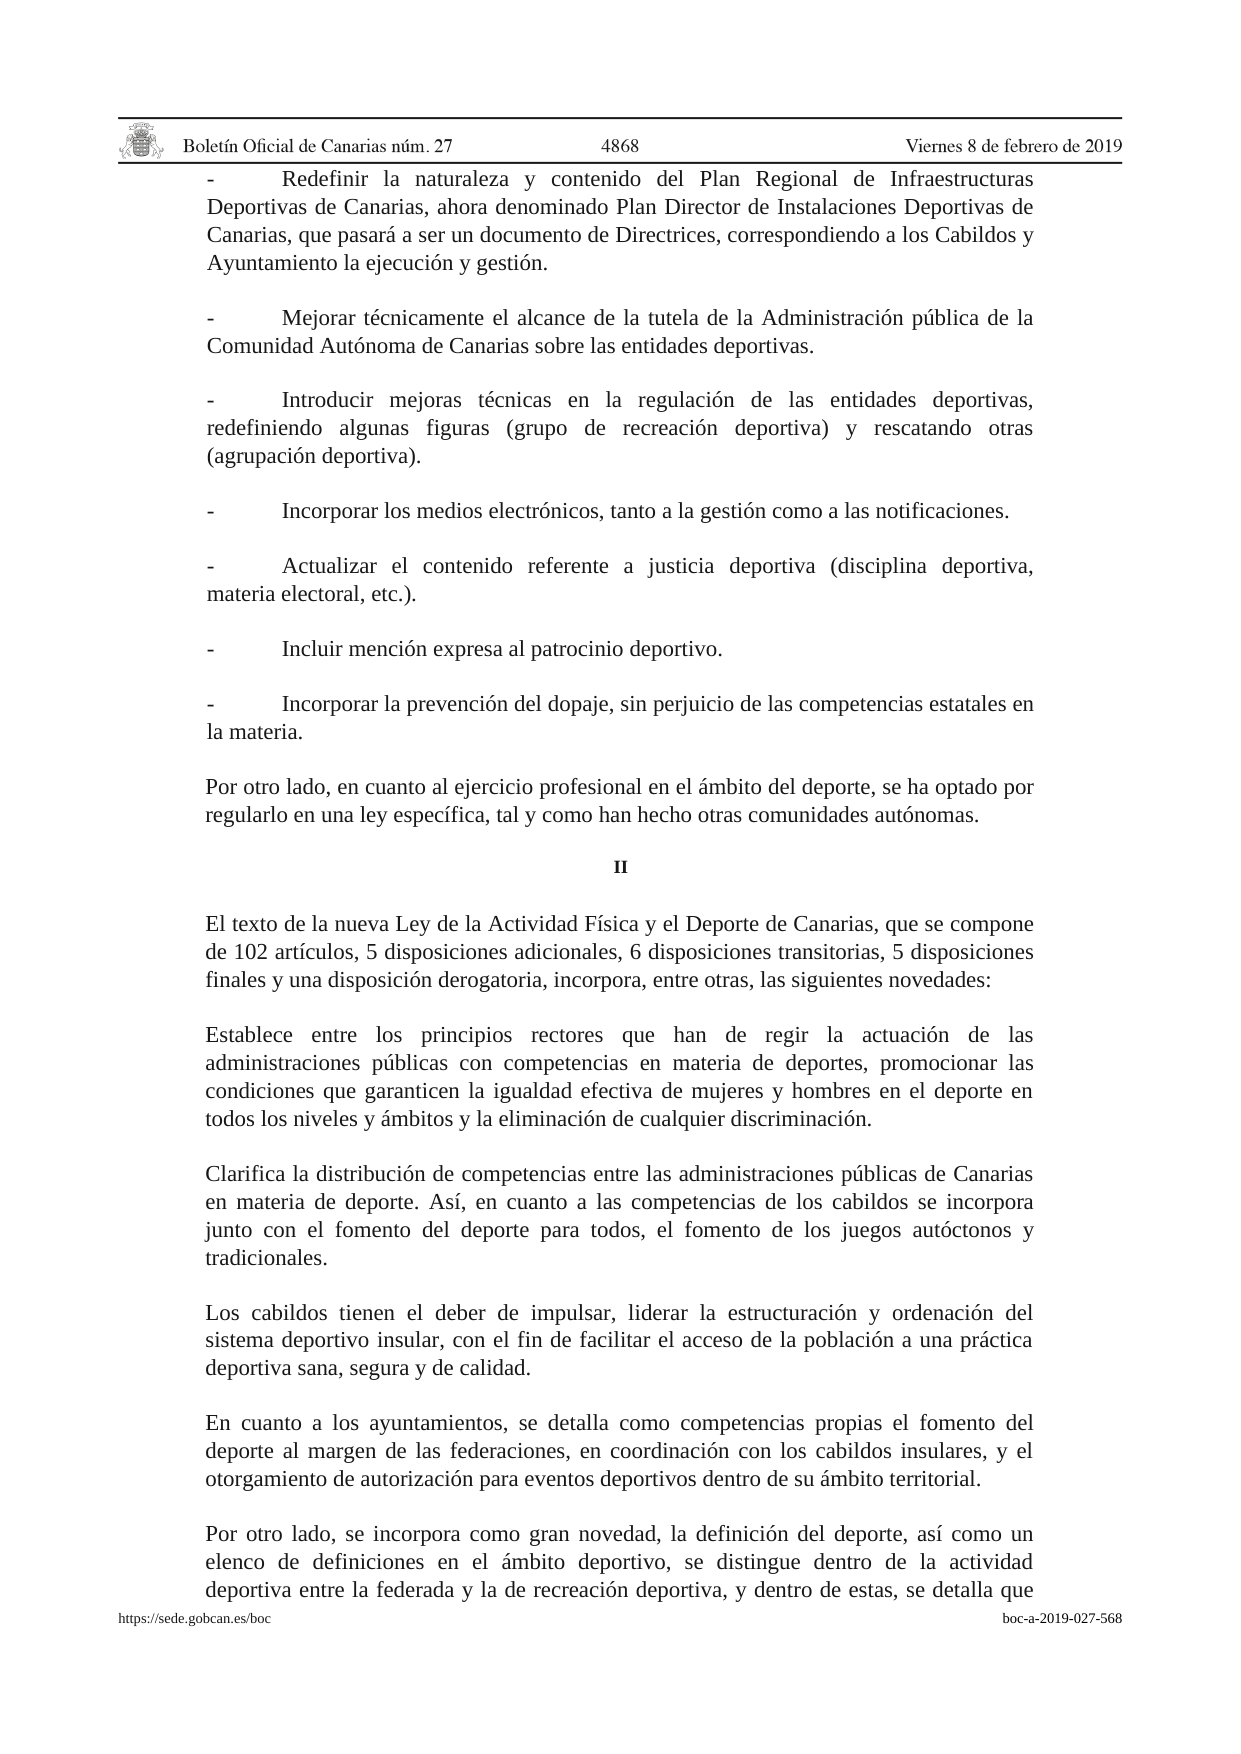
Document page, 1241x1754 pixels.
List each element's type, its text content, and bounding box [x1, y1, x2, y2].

list Incorporar los medios electrónicos, tanto a la gestión como a las notificaciones. [207, 497, 1035, 524]
text Los cabildos tienen el deber de impulsar, liderar la estructuración y ordenación del sistema deportivo insular, con el fin de facilitar el acceso de la población a una práctica deportiva sana, segura y de calidad. [205, 1298, 1035, 1381]
list Incorporar la prevención del dopaje, sin perjuicio de las competencias estatales en la materia. [207, 690, 1035, 744]
list Actualizar el contenido referente a justicia deportiva (disciplina deportiva, materia electoral, etc.). [207, 552, 1035, 606]
list [207, 144, 1035, 161]
list Mejorar técnicamente el alcance de la tutela de la Administración pública de la Comunidad Autónoma de Canarias sobre las entidades deportivas. [207, 304, 1035, 358]
list Introducir mejoras técnicas en la regulación de las entidades deportivas, redefiniendo algunas figuras (grupo de recreación deportiva) y rescatando otras (agrupación deportiva). [207, 387, 1035, 469]
text Por otro lado, en cuanto al ejercicio profesional en el ámbito del deporte, se ha optado por regularlo en una ley específica, tal y como han hecho otras comunidades autónomas. [205, 773, 1035, 827]
text Establece entre los principios rectores que han de regir la actuación de las administraciones públicas con competencias en materia de deportes, promocionar las condiciones que garanticen la igualdad efectiva de mujeres y hombres en el deporte en todos los niveles y ámbitos y la eliminación de cualquier discriminación. [205, 1021, 1035, 1131]
subtitle II [208, 856, 1033, 877]
list Incluir mención expresa al patrocinio deportivo. [207, 635, 1035, 661]
text Por otro lado, se incorpora como gran novedad, la definición del deporte, así como un elenco de definiciones en el ámbito deportivo, se distingue dentro de la actividad deportiva entre la federada y la de recreación deportiva, y dentro de estas, se detalla que [205, 1520, 1035, 1602]
text En cuanto a los ayuntamientos, se detalla como competencias propias el fomento del deporte al margen de las federaciones, en coordinación con los cabildos insulares, y el otorgamiento de autorización para eventos deportivos dentro de su ámbito territorial. [205, 1409, 1035, 1491]
text El texto de la nueva Ley de la Actividad Física y el Deporte de Canarias, que se compone de 102 artículos, 5 disposiciones adicionales, 6 disposiciones transitorias, 5 disposiciones finales y una disposición derogatoria, incorpora, entre otras, las siguientes novedades: [205, 911, 1035, 993]
text Clarifica la distribución de competencias entre las administraciones públicas de Canarias en materia de deporte. Así, en cuanto a las competencias de los cabildos se incorpora junto con el fomento del deporte para todos, el fomento de los juegos autóctonos y tradicionales. [205, 1160, 1035, 1270]
list Redefinir la naturaleza y contenido del Plan Regional de Infraestructuras Deportivas de Canarias, ahora denominado Plan Director de Instalaciones Deportivas de Canarias, que pasará a ser un documento de Directrices, correspondiendo a los Cabildos y Ayuntamiento la ejecución y gestión. [207, 164, 1035, 275]
